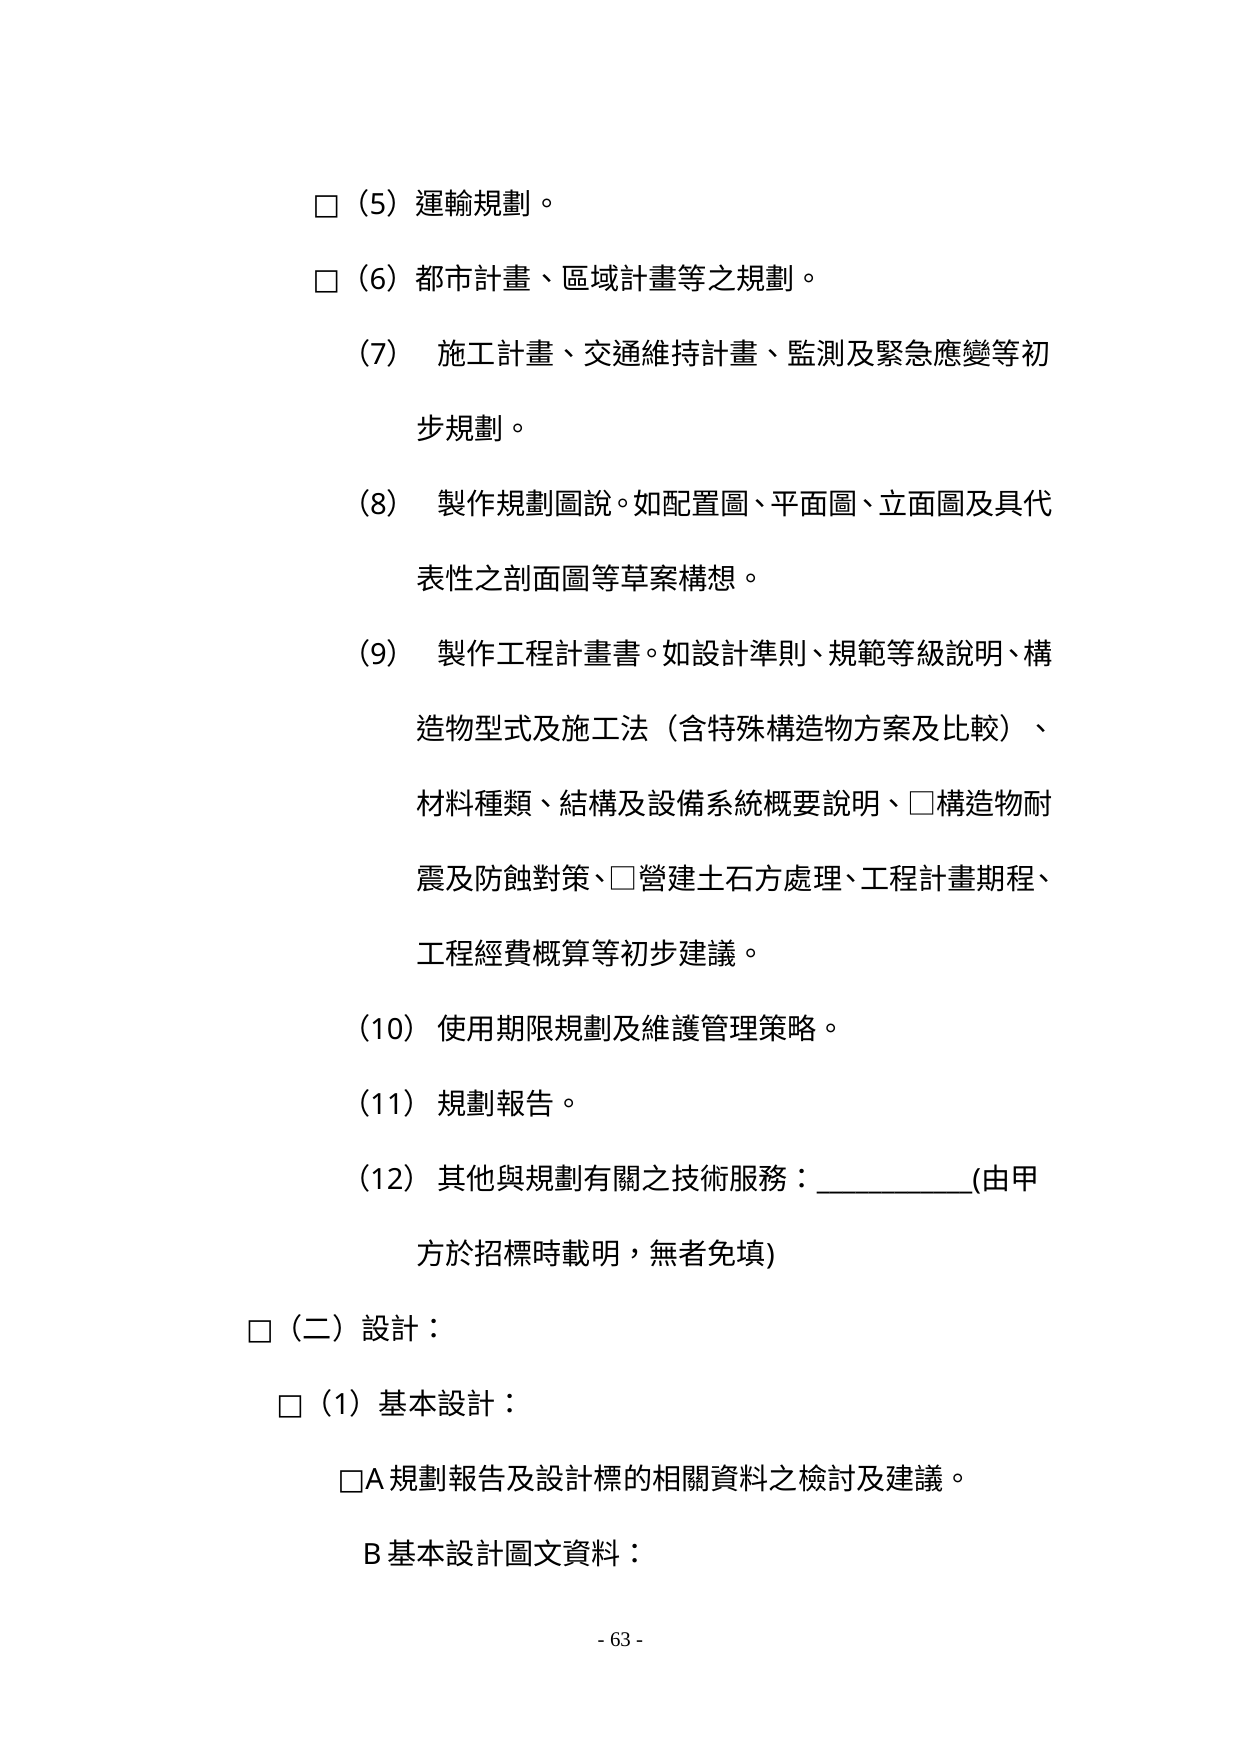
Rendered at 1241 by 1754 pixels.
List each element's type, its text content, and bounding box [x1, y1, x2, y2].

text B基本設計圖文資料： [362, 1514, 1053, 1589]
list 製作工程計畫書。如設計準則、規範等級說明、構造物型式及施工法（含特殊構造物方案及比較）、材料種類、結構及設備系統概要說明、□構造物耐震及防蝕對策、□營建土石方處理、工程計畫期程、工程經費概算等初步建議。 [341, 614, 1053, 989]
text □（1）基本設計： [276, 1364, 1053, 1439]
list 其他與規劃有關之技術服務：____________(由甲方於招標時載明，無者免填) [341, 1139, 1053, 1289]
list 規劃報告。 [341, 1064, 1053, 1139]
text □（二）設計： [187, 1289, 1053, 1364]
text □（5）運輸規劃。 [312, 164, 1053, 239]
text □（6）都市計畫、區域計畫等之規劃。 [312, 239, 1053, 314]
list 使用期限規劃及維護管理策略。 [341, 989, 1053, 1064]
text □A規劃報告及設計標的相關資料之檢討及建議。 [337, 1439, 1053, 1514]
list 製作規劃圖說。如配置圖、平面圖、立面圖及具代表性之剖面圖等草案構想。 [341, 464, 1053, 614]
list 施工計畫、交通維持計畫、監測及緊急應變等初步規劃。 [341, 314, 1053, 464]
